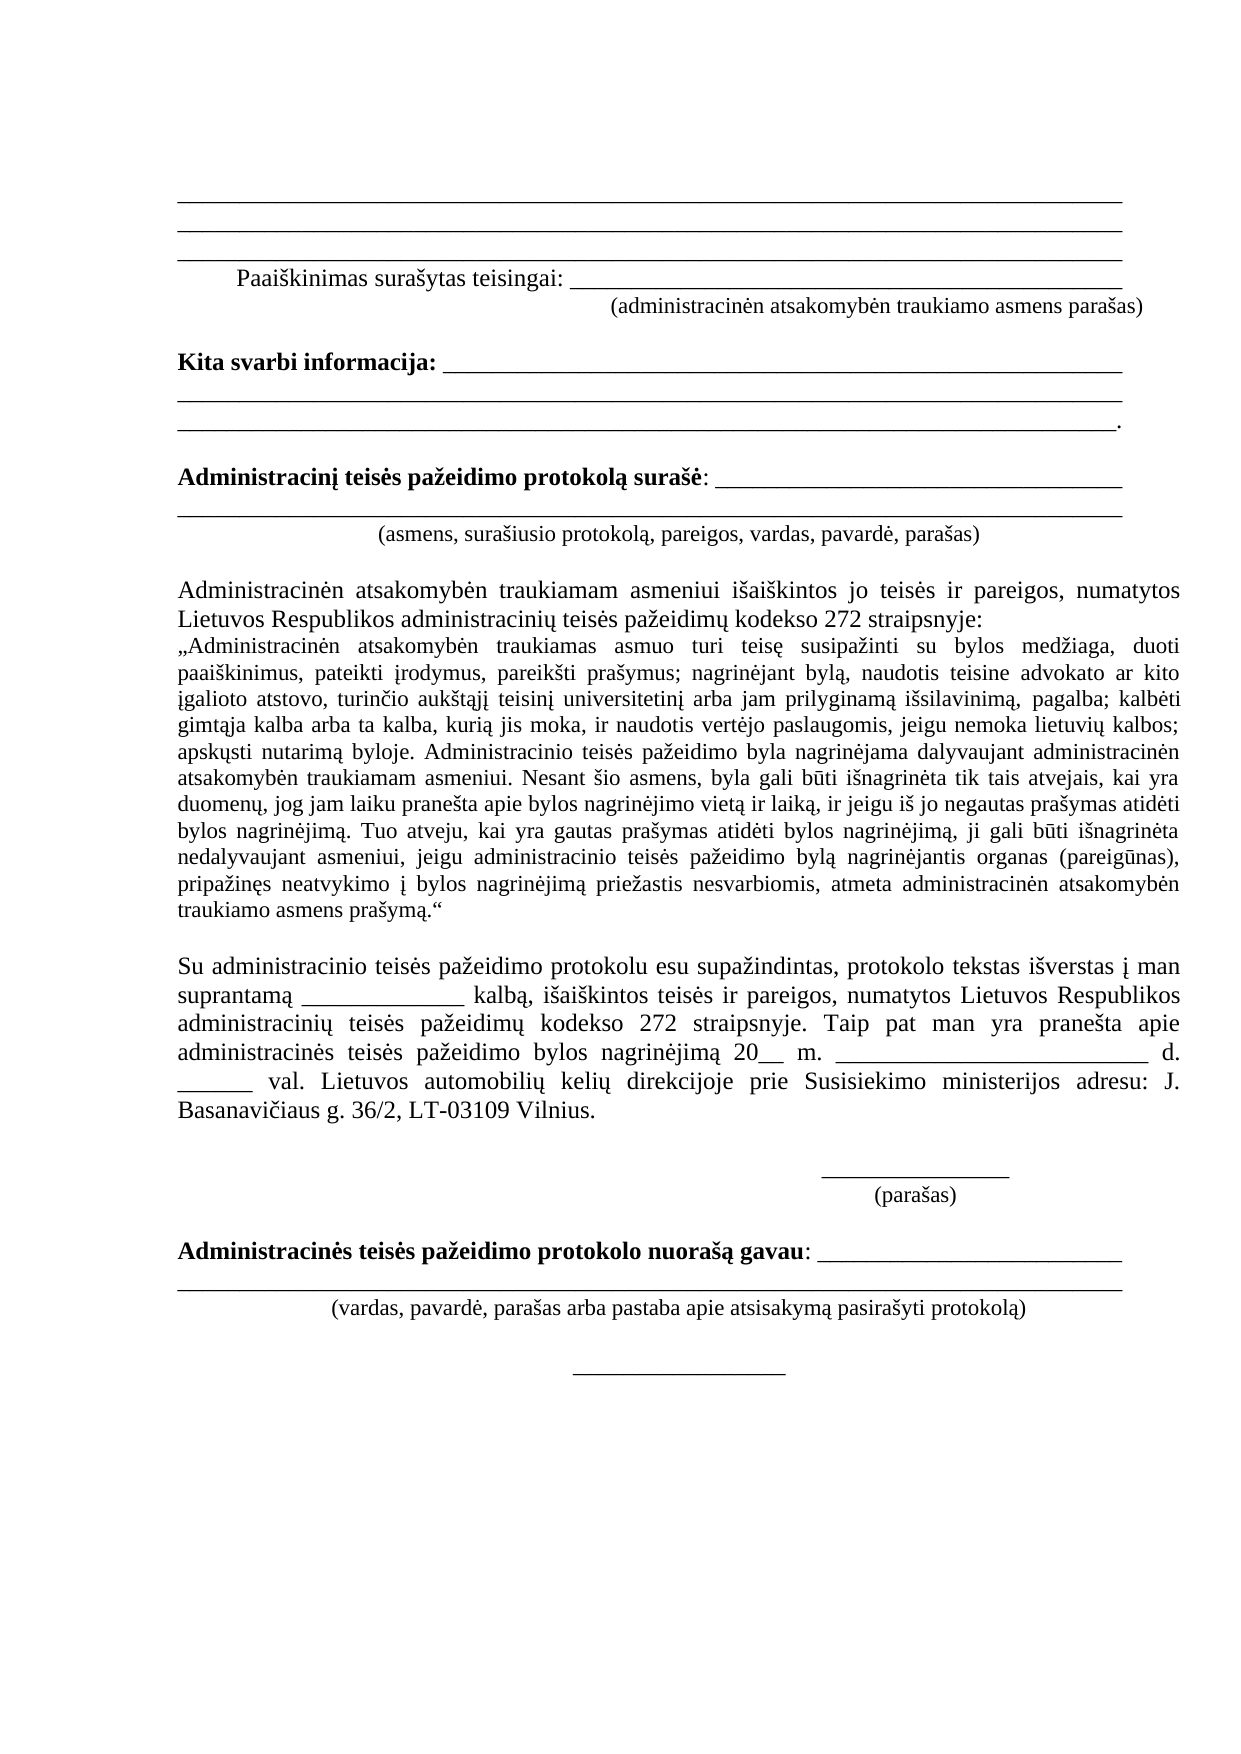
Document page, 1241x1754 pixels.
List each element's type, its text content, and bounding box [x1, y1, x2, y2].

text Su administracinio teisės pažeidimo protokolu esu supažindintas, protokolo tekstas išverstas į man suprantamą _____________ kalbą, išaiškintos teisės ir pareigos, numatytos Lietuvos Respublikos administracinių teisės pažeidimų kodekso 272 straipsnyje. Taip pat man yra pranešta apie administracinės teisės pažeidimo bylos nagrinėjimą 20__ m. _________________________ d. ______ val. Lietuvos automobilių kelių direkcijoje prie Susisiekimo ministerijos adresu: J. Basanavičiaus g. 36/2, LT-03109 Vilnius. [177, 951, 1181, 1123]
text _ [177, 1265, 1181, 1294]
text _ . [177, 405, 1181, 433]
text Paaiškinimas surašytas teisingai: [177, 263, 1181, 292]
text (vardas, pavardė, parašas arba pastaba apie atsisakymą pasirašyti protokolą) [177, 1294, 1181, 1320]
text Administracinės teisės pažeidimo protokolo nuorašą gavau: [177, 1236, 1181, 1265]
text Administracinį teisės pažeidimo protokolą surašė: [177, 462, 1181, 491]
text Administracinėn atsakomybėn traukiamam asmeniui išaiškintos jo teisės ir pareigos, numatytos Lietuvos Respublikos administracinių teisės pažeidimų kodekso 272 straipsnyje: [177, 575, 1181, 632]
text (administracinėn atsakomybėn traukiamo asmens parašas) [573, 292, 1181, 318]
text _________________ [177, 1349, 1181, 1377]
text _ [177, 235, 1181, 263]
text _______________ [649, 1152, 1181, 1181]
text _ [177, 206, 1181, 235]
text _ [177, 491, 1181, 520]
text „Administracinėn atsakomybėn traukiamas asmuo turi teisę susipažinti su bylos medžiaga, duoti paaiškinimus, pateikti įrodymus, pareikšti prašymus; nagrinėjant bylą, naudotis teisine advokato ar kito įgalioto atstovo, turinčio aukštąjį teisinį universitetinį arba jam prilyginamą išsilavinimą, pagalba; kalbėti gimtąja kalba arba ta kalba, kurią jis moka, ir naudotis vertėjo paslaugomis, jeigu nemoka lietuvių kalbos; apskųsti nutarimą byloje. Administracinio teisės pažeidimo byla nagrinėjama dalyvaujant administracinėn atsakomybėn traukiamam asmeniui. Nesant šio asmens, byla gali būti išnagrinėta tik tais atvejais, kai yra duomenų, jog jam laiku pranešta apie bylos nagrinėjimo vietą ir laiką, ir jeigu iš jo negautas prašymas atidėti bylos nagrinėjimą. Tuo atveju, kai yra gautas prašymas atidėti bylos nagrinėjimą, ji gali būti išnagrinėta nedalyvaujant asmeniui, jeigu administracinio teisės pažeidimo bylą nagrinėjantis organas (pareigūnas), pripažinęs neatvykimo į bylos nagrinėjimą priežastis nesvarbiomis, atmeta administracinėn atsakomybėn traukiamo asmens prašymą.“ [177, 632, 1181, 922]
text _ [177, 376, 1181, 405]
text (asmens, surašiusio protokolą, pareigos, vardas, pavardė, parašas) [177, 520, 1181, 546]
text _ [177, 177, 1181, 206]
text Kita svarbi informacija: [177, 347, 1181, 376]
text (parašas) [649, 1181, 1181, 1207]
